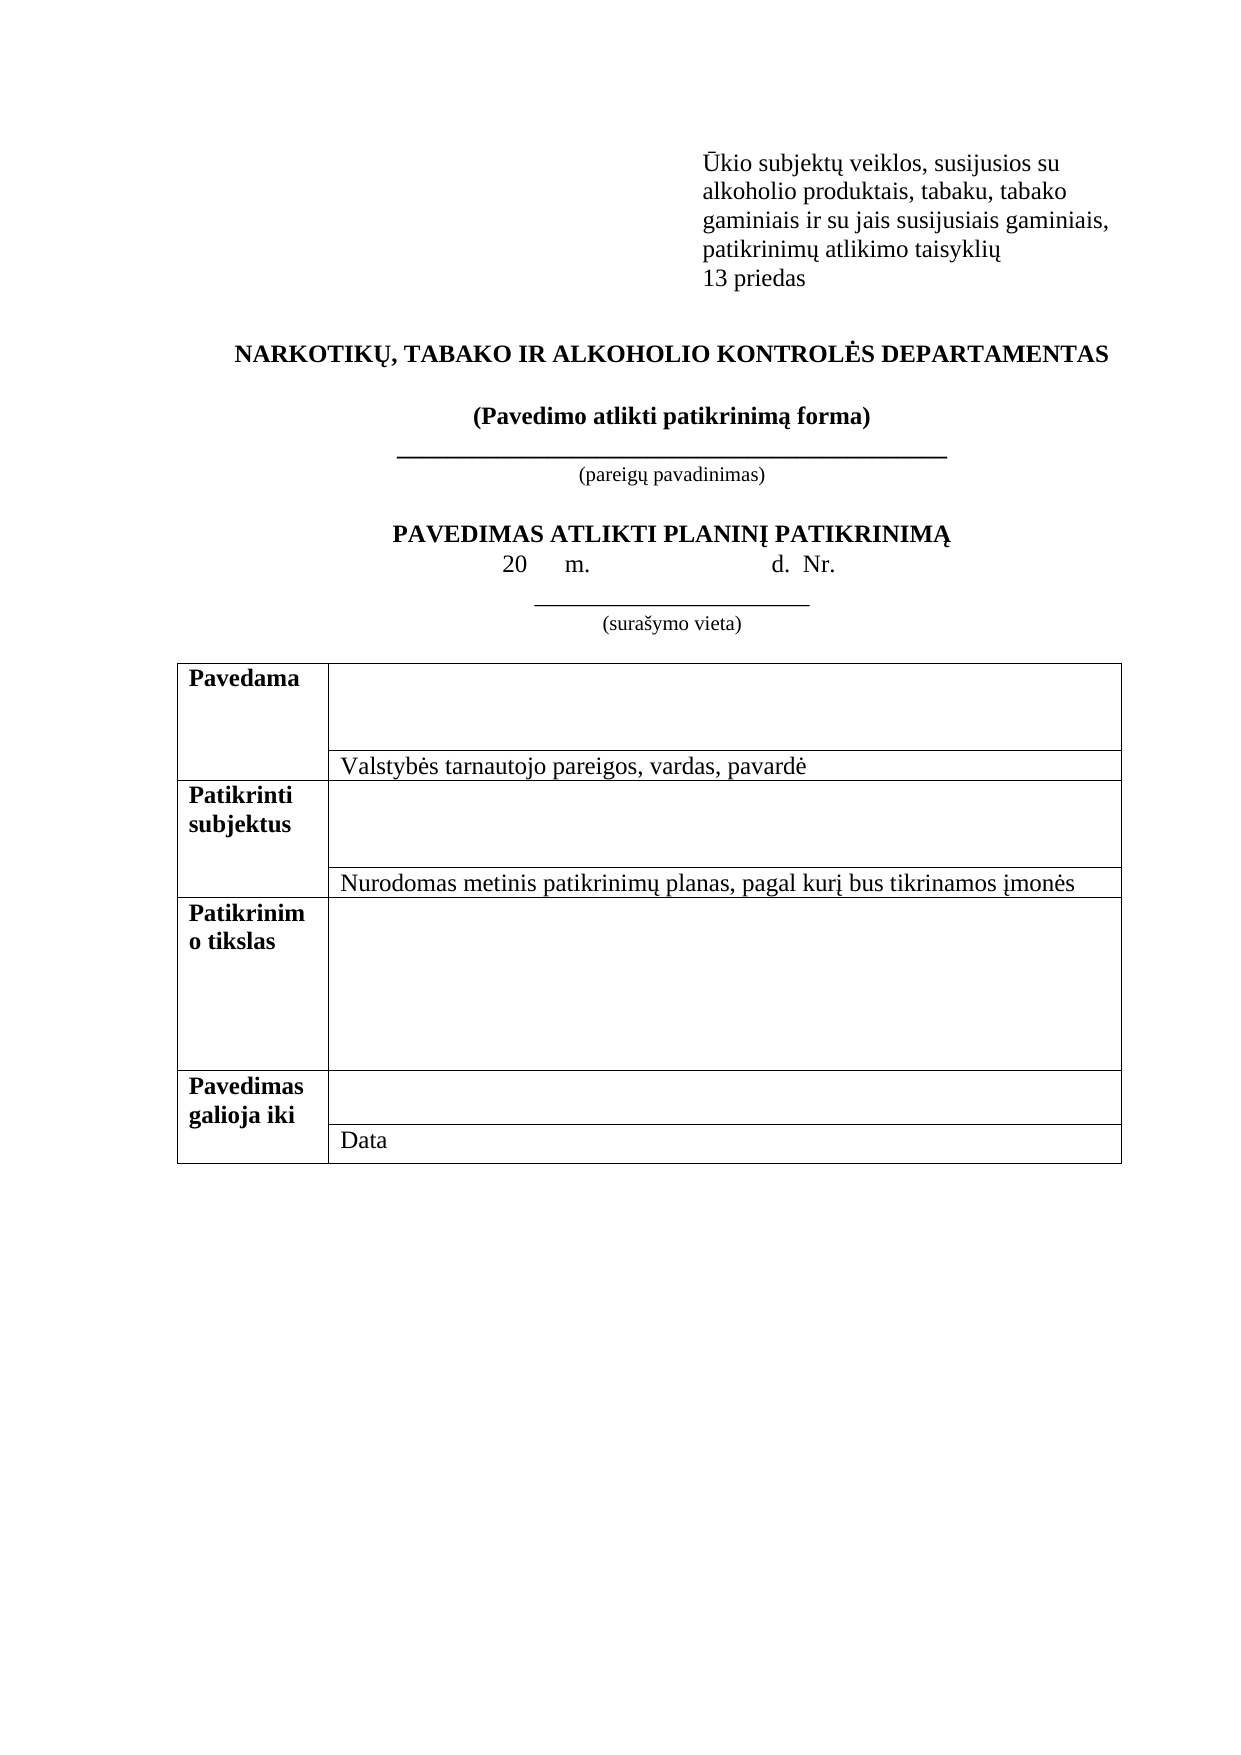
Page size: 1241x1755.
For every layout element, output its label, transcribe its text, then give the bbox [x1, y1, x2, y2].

text (Pavedimo atlikti patikrinimą forma) [177, 401, 1167, 430]
text gaminiais ir su jais susijusiais gaminiais, [702, 205, 1167, 234]
text (pareigų pavadinimas) [177, 462, 1167, 486]
table_header Pavedama [178, 664, 328, 779]
text patikrinimų atlikimo taisyklių [702, 234, 1167, 263]
table_cell Pavedimas galioja iki [178, 1071, 328, 1163]
table_cell Nurodomas metinis patikrinimų planas, pagal kurį bus tikrinamos įmonės [329, 868, 1121, 897]
table_cell [329, 898, 1121, 1070]
text PAVEDIMAS ATLIKTI PLANINĮ PATIKRINIMĄ [177, 519, 1167, 548]
text 20 m. d. Nr. [177, 549, 1167, 578]
text ______________________ [177, 580, 1167, 609]
table_cell [329, 781, 1121, 867]
text ____________________________________________ [177, 432, 1167, 460]
text alkoholio produktais, tabaku, tabako [702, 176, 1167, 205]
table_cell Patikrinti subjektus [178, 781, 328, 897]
text NARKOTIKŲ, TABAKO IR ALKOHOLIO KONTROLĖS DEPARTAMENTAS [177, 339, 1167, 368]
table_cell Data [329, 1125, 1121, 1163]
text 13 priedas [702, 263, 1167, 291]
text Ūkio subjektų veiklos, susijusios su [702, 148, 1167, 176]
text (surašymo vieta) [177, 611, 1167, 635]
table_cell Patikrinimo tikslas [178, 898, 328, 1070]
table_cell [329, 1071, 1121, 1124]
table_cell Valstybės tarnautojo pareigos, vardas, pavardė [329, 751, 1121, 779]
table_header [329, 664, 1121, 750]
